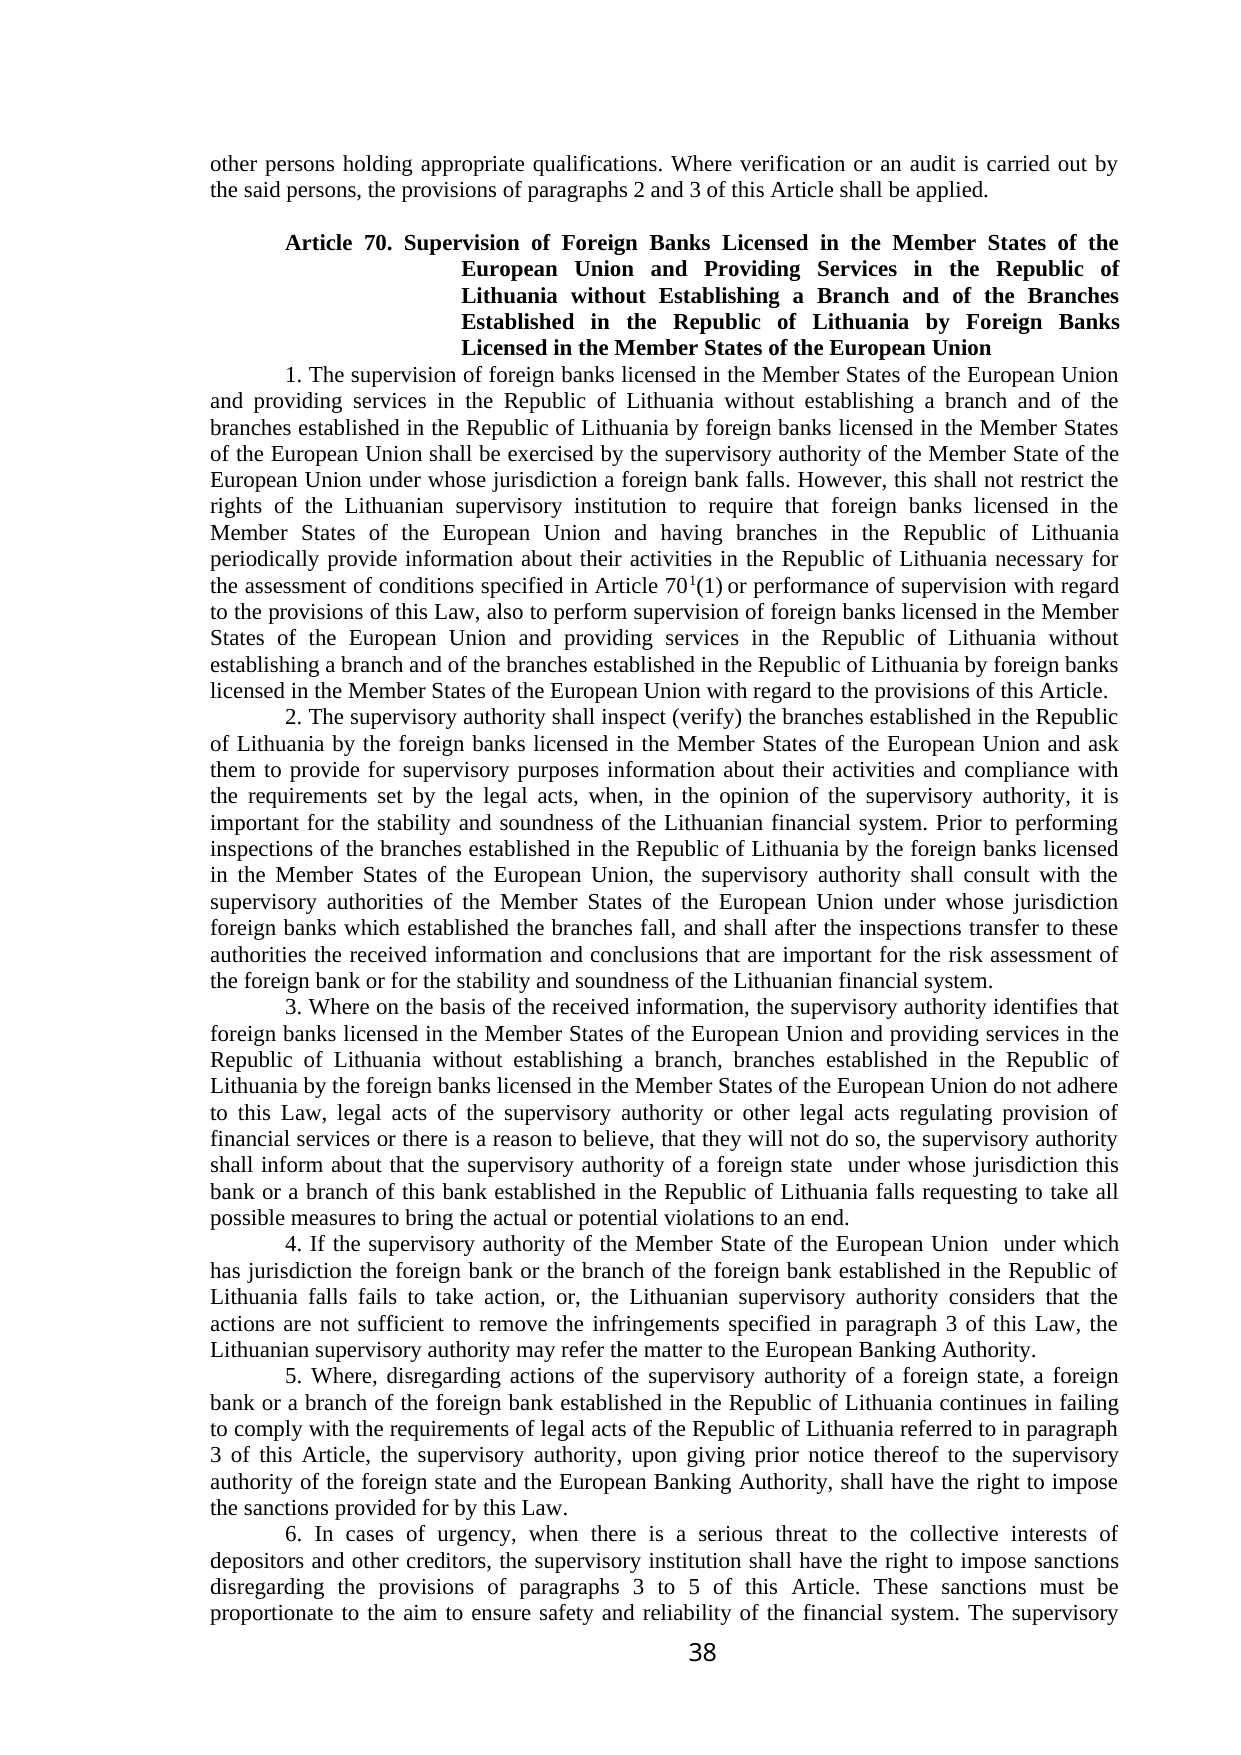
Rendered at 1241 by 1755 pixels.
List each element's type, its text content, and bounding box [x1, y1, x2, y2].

text other persons holding appropriate qualifications. Where verification or an audit is carried out by the said persons, the provisions of paragraphs 2 and 3 of this Article shall be applied. [210, 150, 1120, 203]
text Article 70. Supervision of Foreign Banks Licensed in the Member States of the European Union and Providing Services in the Republic of Lithuania without Establishing a Branch and of the Branches Established in the Republic of Lithuania by Foreign Banks Licensed in the Member States of the European Union [285, 229, 1120, 361]
text 2. The supervisory authority shall inspect (verify) the branches established in the Republic of Lithuania by the foreign banks licensed in the Member States of the European Union and ask them to provide for supervisory purposes information about their activities and compliance with the requirements set by the legal acts, when, in the opinion of the supervisory authority, it is important for the stability and soundness of the Lithuanian financial system. Prior to performing inspections of the branches established in the Republic of Lithuania by the foreign banks licensed in the Member States of the European Union, the supervisory authority shall consult with the supervisory authorities of the Member States of the European Union under whose jurisdiction foreign banks which established the branches fall, and shall after the inspections transfer to these authorities the received information and conclusions that are important for the risk assessment of the foreign bank or for the stability and soundness of the Lithuanian financial system. [210, 703, 1120, 993]
text 5. Where, disregarding actions of the supervisory authority of a foreign state, a foreign bank or a branch of the foreign bank established in the Republic of Lithuania continues in failing to comply with the requirements of legal acts of the Republic of Lithuania referred to in paragraph 3 of this Article, the supervisory authority, upon giving prior notice thereof to the supervisory authority of the foreign state and the European Banking Authority, shall have the right to impose the sanctions provided for by this Law. [210, 1362, 1120, 1520]
text 1. The supervision of foreign banks licensed in the Member States of the European Union and providing services in the Republic of Lithuania without establishing a branch and of the branches established in the Republic of Lithuania by foreign banks licensed in the Member States of the European Union shall be exercised by the supervisory authority of the Member State of the European Union under whose jurisdiction a foreign bank falls. However, this shall not restrict the rights of the Lithuanian supervisory institution to require that foreign banks licensed in the Member States of the European Union and having branches in the Republic of Lithuania periodically provide information about their activities in the Republic of Lithuania necessary for the assessment of conditions specified in Article 701(1) or performance of supervision with regard to the provisions of this Law, also to perform supervision of foreign banks licensed in the Member States of the European Union and providing services in the Republic of Lithuania without establishing a branch and of the branches established in the Republic of Lithuania by foreign banks licensed in the Member States of the European Union with regard to the provisions of this Article. [210, 361, 1120, 703]
text 4. If the supervisory authority of the Member State of the European Union under which has jurisdiction the foreign bank or the branch of the foreign bank established in the Republic of Lithuania falls fails to take action, or, the Lithuanian supervisory authority considers that the actions are not sufficient to remove the infringements specified in paragraph 3 of this Law, the Lithuanian supervisory authority may refer the matter to the European Banking Authority. [210, 1231, 1120, 1362]
text 3. Where on the basis of the received information, the supervisory authority identifies that foreign banks licensed in the Member States of the European Union and providing services in the Republic of Lithuania without establishing a branch, branches established in the Republic of Lithuania by the foreign banks licensed in the Member States of the European Union do not adhere to this Law, legal acts of the supervisory authority or other legal acts regulating provision of financial services or there is a reason to believe, that they will not do so, the supervisory authority shall inform about that the supervisory authority of a foreign state under whose jurisdiction this bank or a branch of this bank established in the Republic of Lithuania falls requesting to take all possible measures to bring the actual or potential violations to an end. [210, 993, 1120, 1231]
text 6. In cases of urgency, when there is a serious threat to the collective interests of depositors and other creditors, the supervisory institution shall have the right to impose sanctions disregarding the provisions of paragraphs 3 to 5 of this Article. These sanctions must be proportionate to the aim to ensure safety and reliability of the financial system. The supervisory [210, 1520, 1120, 1626]
